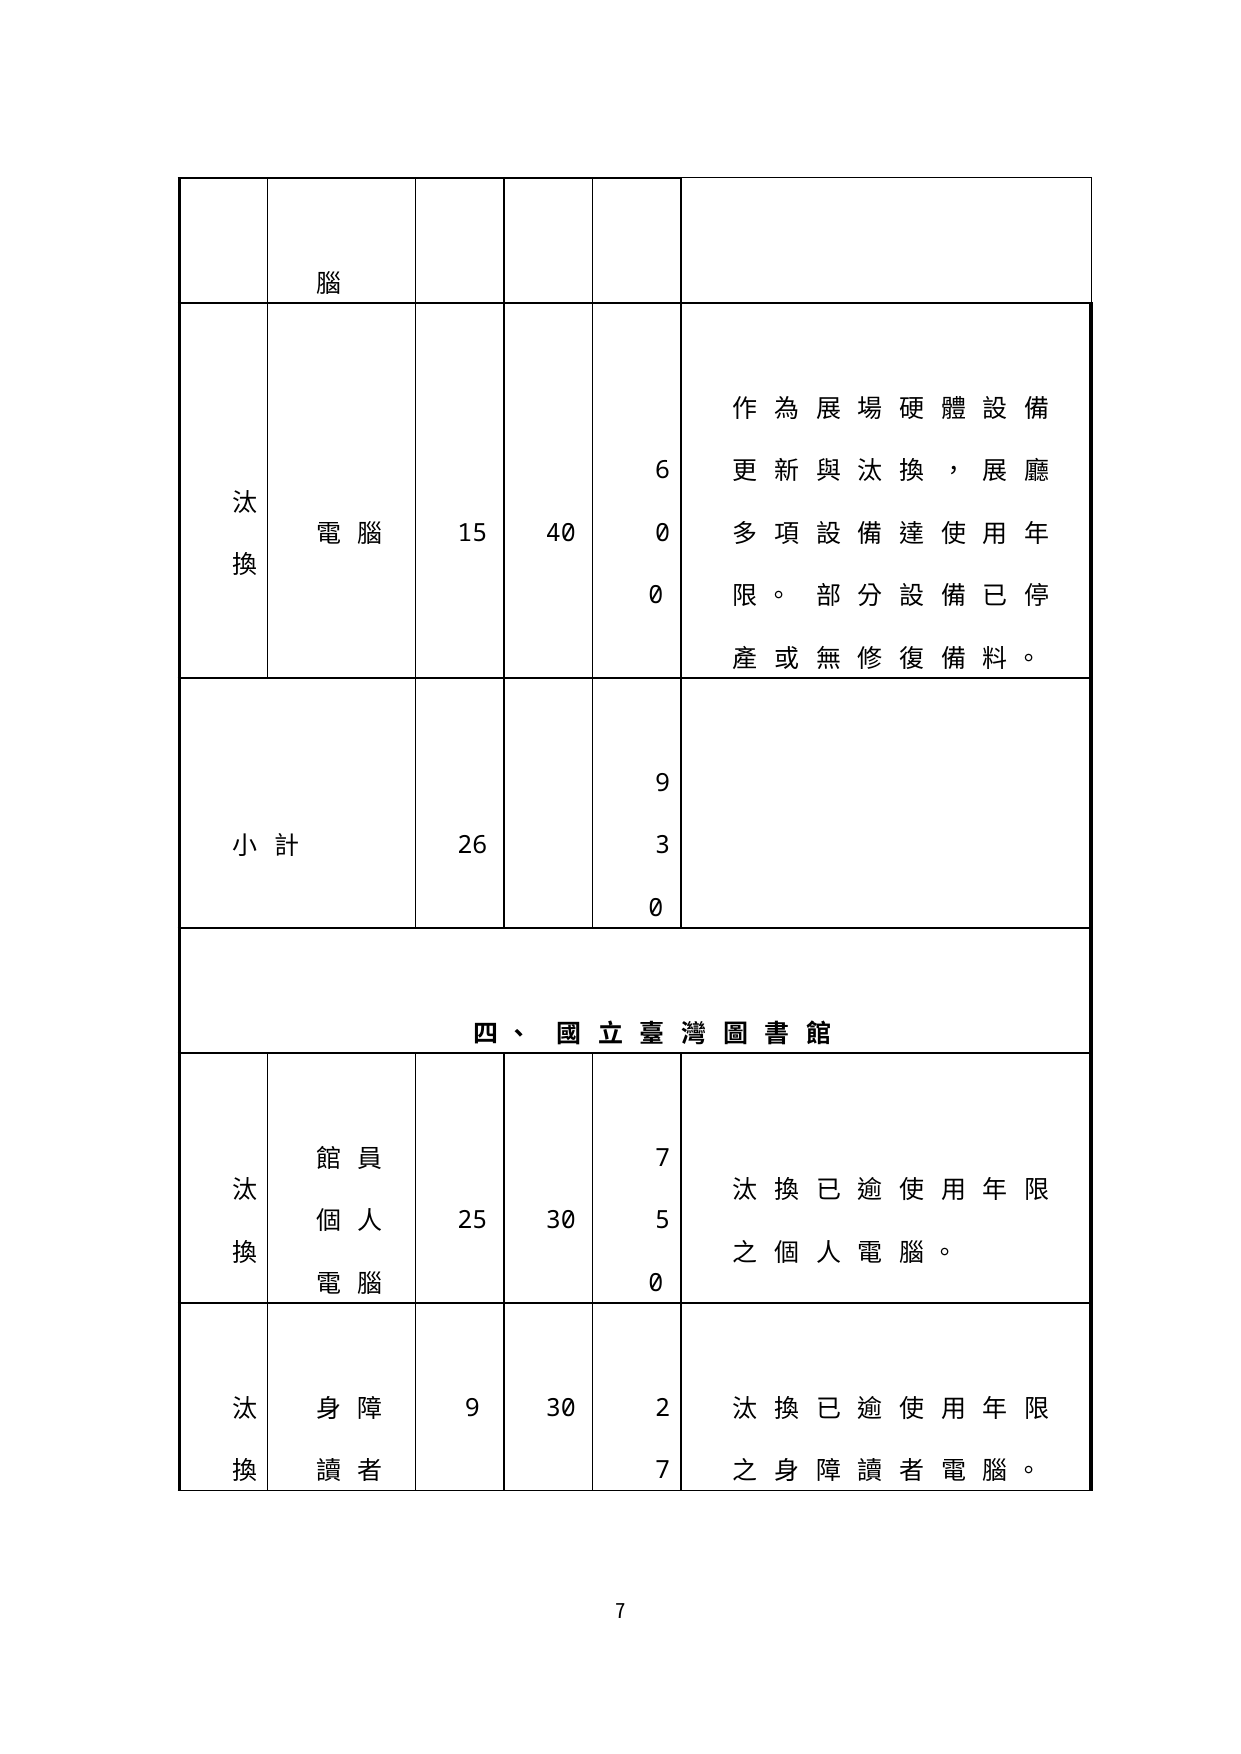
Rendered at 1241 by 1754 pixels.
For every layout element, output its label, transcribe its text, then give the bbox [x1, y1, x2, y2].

table_cell 15 [416, 304, 503, 677]
table_cell 27 [593, 1304, 680, 1490]
table_cell 作為展場硬體設備更新與汰換，展廳多項設備達使用年限。部分設備已停產或無修復備料。 [682, 304, 1089, 677]
table_cell 30 [505, 1304, 592, 1490]
table_cell [593, 179, 680, 302]
table_cell [181, 179, 267, 302]
table_cell [505, 179, 592, 302]
table_cell 汰換 [181, 1054, 267, 1302]
table_cell 腦 [268, 179, 415, 302]
table_cell 身障讀者 [268, 1304, 415, 1490]
table_cell 汰換已逾使用年限之個人電腦。 [682, 1054, 1089, 1302]
table_cell [416, 179, 503, 302]
table_cell [682, 679, 1089, 927]
table_cell 600 [593, 304, 680, 677]
table_cell 汰換 [181, 304, 267, 677]
table_cell 四、國立臺灣圖書館 [181, 929, 1089, 1052]
table_cell 750 [593, 1054, 680, 1302]
table_cell 汰換已逾使用年限之身障讀者電腦。 [682, 1304, 1089, 1490]
table_cell 930 [593, 679, 680, 927]
table_cell [505, 679, 592, 927]
table_cell 25 [416, 1054, 503, 1302]
table_cell 9 [416, 1304, 503, 1490]
table_cell 汰換 [181, 1304, 267, 1490]
table_cell 30 [505, 1054, 592, 1302]
table_cell 26 [416, 679, 503, 927]
table_cell 40 [505, 304, 592, 677]
table_cell [682, 178, 1091, 302]
table_cell 小計 [181, 679, 415, 927]
table_cell 館員個人電腦 [268, 1054, 415, 1302]
table_cell 電腦 [268, 304, 415, 677]
